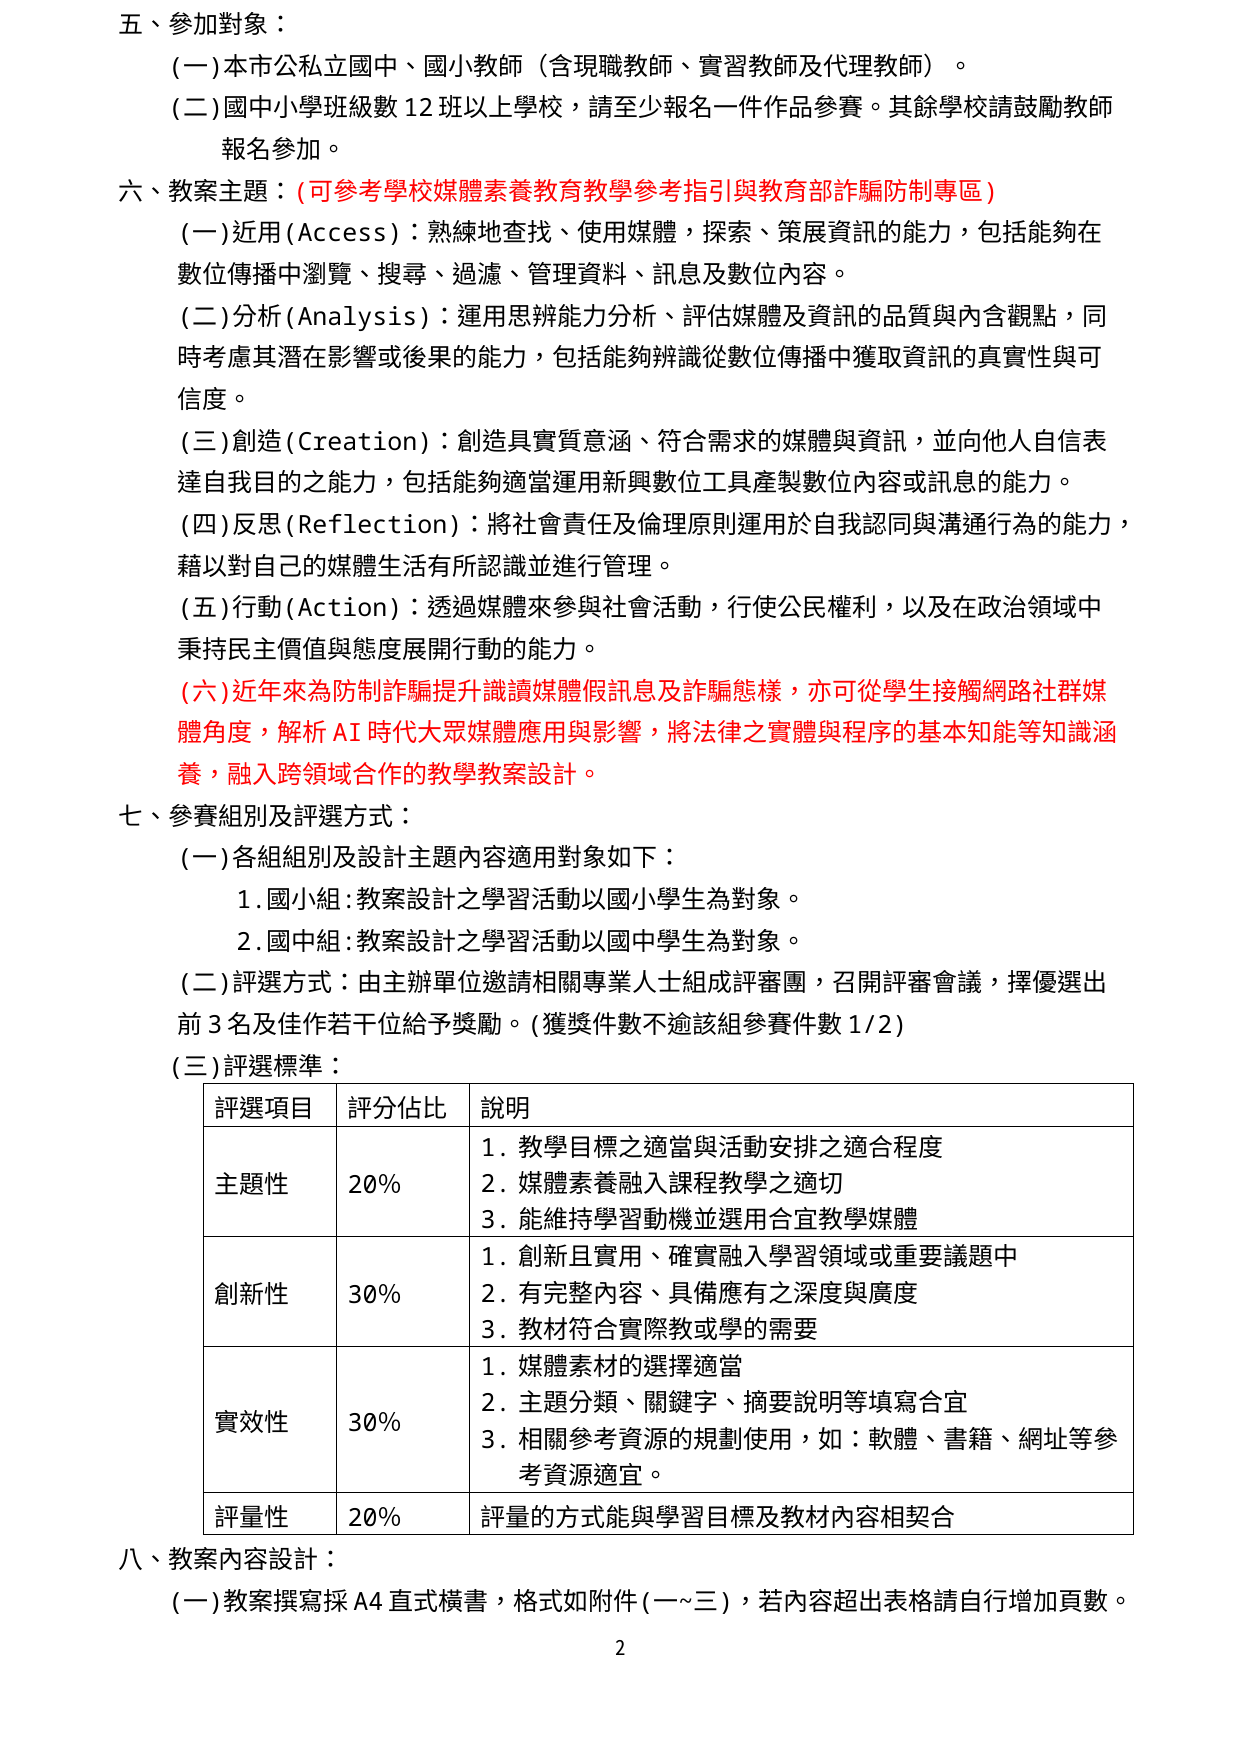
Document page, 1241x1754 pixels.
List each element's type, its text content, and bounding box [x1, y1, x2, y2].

table_cell 主題性 [204, 1127, 336, 1236]
table_cell 教學目標之適當與活動安排之適合程度 媒體素養融入課程教學之適切 能維持學習動機並選用合宜教學媒體 [470, 1127, 1133, 1236]
text (三)創造(Creation)：創造具實質意涵、符合需求的媒體與資訊，並向他人自信表達自我目的之能力，包括能夠適當運用新興數位工具產製數位內容或訊息的能力。 [177, 417, 1122, 500]
table_cell 創新且實用、確實融入學習領域或重要議題中 有完整內容、具備應有之深度與廣度 教材符合實際教或學的需要 [470, 1237, 1133, 1346]
table_cell 媒體素材的選擇適當 主題分類、關鍵字、摘要說明等填寫合宜 相關參考資源的規劃使用，如：軟體、書籍、網址等參考資源適宜。 [470, 1347, 1133, 1492]
text (一)各組組別及設計主題內容適用對象如下： [177, 833, 1122, 875]
text (五)行動(Action)：透過媒體來參與社會活動，行使公民權利，以及在政治領域中秉持民主價值與態度展開行動的能力。 [177, 583, 1122, 667]
text (二)國中小學班級數12班以上學校，請至少報名一件作品參賽。其餘學校請鼓勵教師報名參加。 [168, 83, 1122, 167]
table_cell 30％ [337, 1347, 469, 1492]
table_cell 實效性 [204, 1347, 336, 1492]
text 六、教案主題：(可參考學校媒體素養教育教學參考指引與教育部詐騙防制專區) [118, 167, 1122, 208]
text 2.國中組:教案設計之學習活動以國中學生為對象。 [177, 917, 1122, 958]
text (二)分析(Analysis)：運用思辨能力分析、評估媒體及資訊的品質與內含觀點，同時考慮其潛在影響或後果的能力，包括能夠辨識從數位傳播中獲取資訊的真實性與可信度。 [177, 292, 1122, 417]
text 1.國小組:教案設計之學習活動以國小學生為對象。 [177, 875, 1122, 917]
text (一)本市公私立國中、國小教師（含現職教師、實習教師及代理教師）。 [168, 42, 1122, 83]
text (三)評選標準： [168, 1042, 1122, 1083]
table_header 說明 [470, 1084, 1133, 1126]
text (一)近用(Access)：熟練地查找、使用媒體，探索、策展資訊的能力，包括能夠在數位傳播中瀏覽、搜尋、過濾、管理資料、訊息及數位內容。 [177, 208, 1122, 292]
table_cell 30％ [337, 1237, 469, 1346]
text (二)評選方式：由主辦單位邀請相關專業人士組成評審團，召開評審會議，擇優選出前3名及佳作若干位給予獎勵。(獲獎件數不逾該組參賽件數1/2) [177, 958, 1122, 1042]
text (四)反思(Reflection)：將社會責任及倫理原則運用於自我認同與溝通行為的能力，藉以對自己的媒體生活有所認識並進行管理。 [177, 500, 1122, 583]
table_header 評分佔比 [337, 1084, 469, 1126]
table_cell 20％ [337, 1493, 469, 1534]
text 五、參加對象： [118, 0, 1122, 42]
text (一)教案撰寫採A4直式橫書，格式如附件(一~三)，若內容超出表格請自行增加頁數。 [168, 1577, 1122, 1619]
text 七、參賽組別及評選方式： [118, 792, 1122, 833]
table_cell 評量性 [204, 1493, 336, 1534]
table_header 評選項目 [204, 1084, 336, 1126]
text (六)近年來為防制詐騙提升識讀媒體假訊息及詐騙態樣，亦可從學生接觸網路社群媒體角度，解析AI時代大眾媒體應用與影響，將法律之實體與程序的基本知能等知識涵養，融入跨領域合作的教學教案設計。 [177, 667, 1122, 792]
table_cell 評量的方式能與學習目標及教材內容相契合 [470, 1493, 1133, 1534]
text 八、教案內容設計： [118, 1535, 1122, 1577]
table_cell 20％ [337, 1127, 469, 1236]
table_cell 創新性 [204, 1237, 336, 1346]
